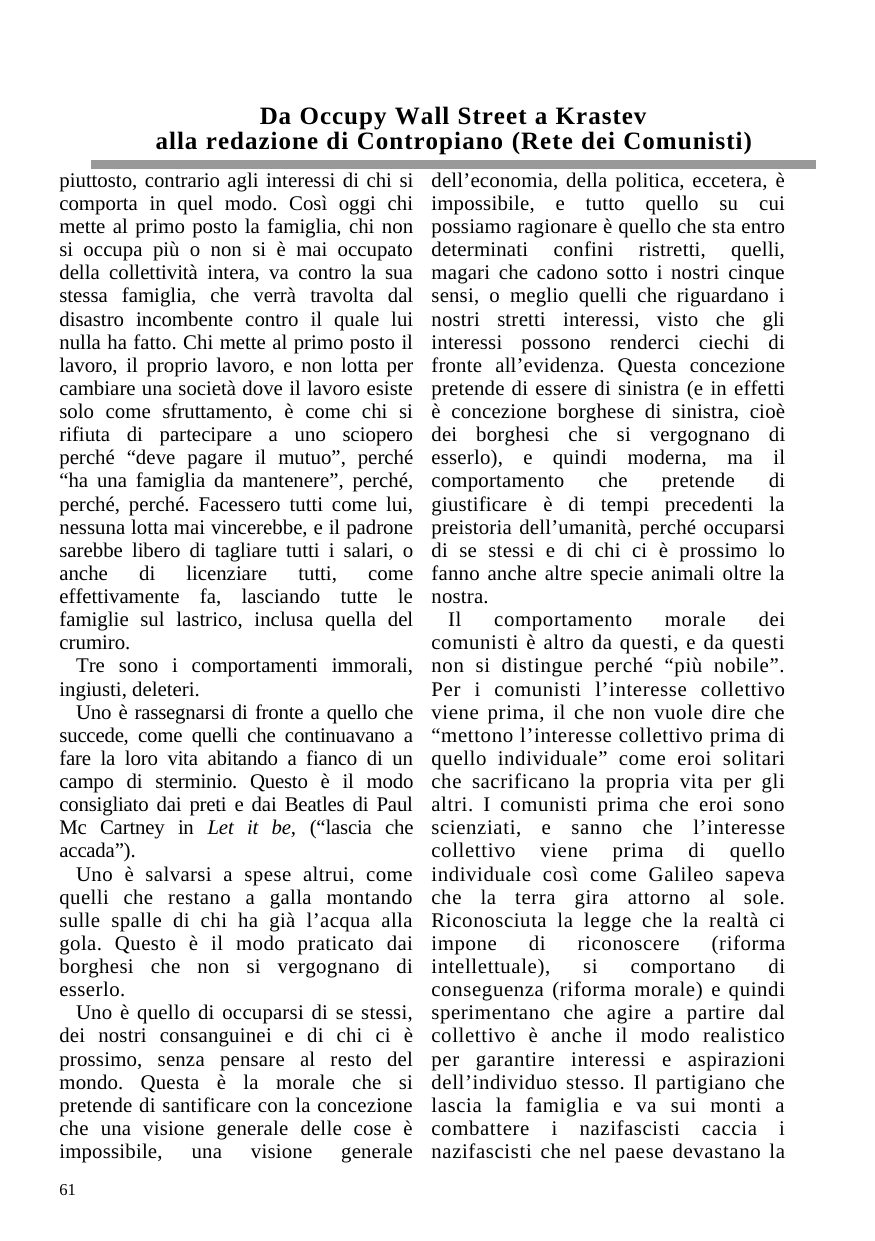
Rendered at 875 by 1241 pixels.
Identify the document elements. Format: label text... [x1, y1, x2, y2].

text Tre sono i comportamenti immorali, ingiusti, deleteri. [59, 654, 413, 701]
text Uno è rassegnarsi di fronte a quello che succede, come quelli che continuavano a fare la loro vita abitando a fianco di un campo di sterminio. Questo è il modo consigliato dai preti e dai Beatles di Paul Mc Cartney in Let it be, (“lascia che accada”). [59, 701, 413, 862]
text Uno è quello di occuparsi di se stessi, dei nostri consanguinei e di chi ci è prossimo, senza pensare al resto del mondo. Questa è la morale che si pretende di santificare con la concezione che una visione generale delle cose è impossibile, una visione generale [59, 1001, 413, 1163]
text Il comportamento morale dei comunisti è altro da questi, e da questi non si distingue perché “più nobile”. Per i comunisti l’interesse collettivo viene prima, il che non vuole dire che “mettono l’interesse collettivo prima di quello individuale” come eroi solitari che sacrificano la propria vita per gli altri. I comunisti prima che eroi sono scienziati, e sanno che l’interesse collettivo viene prima di quello individuale così come Galileo sapeva che la terra gira attorno al sole. Riconosciuta la legge che la realtà ci impone di riconoscere (riforma intellettuale), si comportano di conseguenza (riforma morale) e quindi sperimentano che agire a partire dal collettivo è anche il modo realistico per garantire interessi e aspirazioni dell’individuo stesso. Il partigiano che lascia la famiglia e va sui monti a combattere i nazifascisti caccia i nazifascisti che nel paese devastano la [431, 608, 786, 1163]
text Uno è salvarsi a spese altrui, come quelli che restano a galla montando sulle spalle di chi ha già l’acqua alla gola. Questo è il modo praticato dai borghesi che non si vergognano di esserlo. [59, 862, 413, 1001]
text dell’economia, della politica, eccetera, è impossibile, e tutto quello su cui possiamo ragionare è quello che sta entro determinati confini ristretti, quelli, magari che cadono sotto i nostri cinque sensi, o meglio quelli che riguardano i nostri stretti interessi, visto che gli interessi possono renderci ciechi di fronte all’evidenza. Questa concezione pretende di essere di sinistra (e in effetti è concezione borghese di sinistra, cioè dei borghesi che si vergognano di esserlo), e quindi moderna, ma il comportamento che pretende di giustificare è di tempi precedenti la preistoria dell’umanità, perché occuparsi di se stessi e di chi ci è prossimo lo fanno anche altre specie animali oltre la nostra. [431, 169, 786, 608]
text In sostanza, anteporre interessi economici e familiari agli interessi collettivi non è affatto morale, cioè giusto, ma è il contrario. “Ingiusto” in questo caso non significa “cosa esecrabile secondo norme eterne”. Norme eterne non ne esistono, così come non esistono cieli dove scriverle. “Ingiusto” significa, piuttosto, contrario agli interessi di chi si comporta in quel modo. Così oggi chi mette al primo posto la famiglia, chi non si occupa più o non si è mai occupato della collettività intera, va contro la sua stessa famiglia, che verrà travolta dal disastro incombente contro il quale lui nulla ha fatto. Chi mette al primo posto il lavoro, il proprio lavoro, e non lotta per cambiare una società dove il lavoro esiste solo come sfruttamento, è come chi si rifiuta di partecipare a uno sciopero perché “deve pagare il mutuo”, perché “ha una famiglia da mantenere”, perché, perché, perché. Facessero tutti come lui, nessuna lotta mai vincerebbe, e il padrone sarebbe libero di tagliare tutti i salari, o anche di licenziare tutti, come effettivamente fa, lasciando tutte le famiglie sul lastrico, inclusa quella del crumiro. [59, 94, 413, 654]
text Da Occupy Wall Street a Krastev alla redazione di Contropiano (Rete dei Comunisti) [97, 102, 811, 154]
